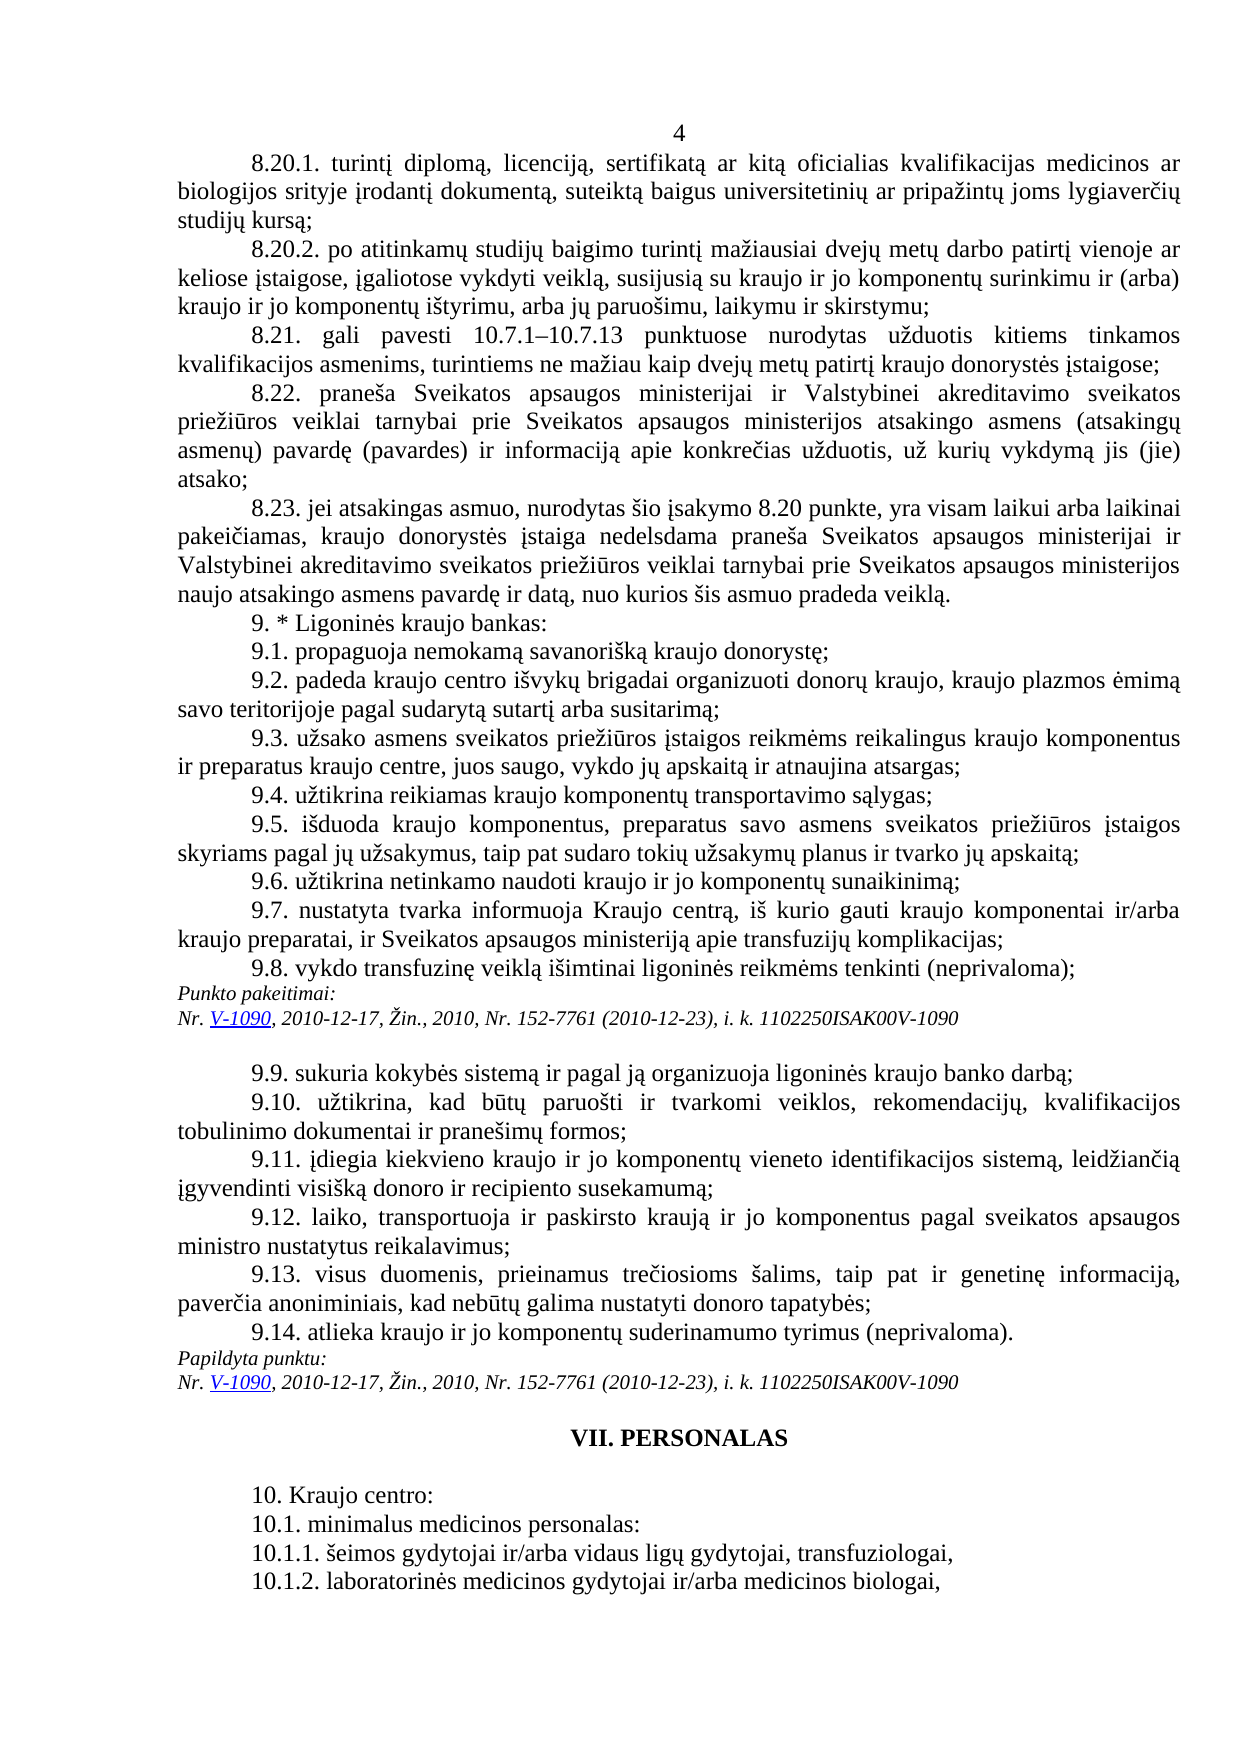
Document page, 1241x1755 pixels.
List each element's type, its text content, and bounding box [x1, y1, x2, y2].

text 8.21. gali pavesti 10.7.1–10.7.13 punktuose nurodytas užduotis kitiems tinkamos kvalifikacijos asmenims, turintiems ne mažiau kaip dvejų metų patirtį kraujo donorystės įstaigose; [177, 320, 1181, 378]
text 9.12. laiko, transportuoja ir paskirsto kraują ir jo komponentus pagal sveikatos apsaugos ministro nustatytus reikalavimus; [177, 1202, 1181, 1259]
text 9.1. propaguoja nemokamą savanorišką kraujo donorystę; [177, 636, 1181, 665]
text 9.2. padeda kraujo centro išvykų brigadai organizuoti donorų kraujo, kraujo plazmos ėmimą savo teritorijoje pagal sudarytą sutartį arba susitarimą; [177, 665, 1181, 723]
text 9.5. išduoda kraujo komponentus, preparatus savo asmens sveikatos priežiūros įstaigos skyriams pagal jų užsakymus, taip pat sudaro tokių užsakymų planus ir tvarko jų apskaitą; [177, 809, 1181, 866]
text 9.3. užsako asmens sveikatos priežiūros įstaigos reikmėms reikalingus kraujo komponentus ir preparatus kraujo centre, juos saugo, vykdo jų apskaitą ir atnaujina atsargas; [177, 723, 1181, 780]
text 9.8. vykdo transfuzinę veiklą išimtinai ligoninės reikmėms tenkinti (neprivaloma); [177, 953, 1181, 981]
text 8.23. jei atsakingas asmuo, nurodytas šio įsakymo 8.20 punkte, yra visam laikui arba laikinai pakeičiamas, kraujo donorystės įstaiga nedelsdama praneša Sveikatos apsaugos ministerijai ir Valstybinei akreditavimo sveikatos priežiūros veiklai tarnybai prie Sveikatos apsaugos ministerijos naujo atsakingo asmens pavardę ir datą, nuo kurios šis asmuo pradeda veiklą. [177, 493, 1181, 608]
text VII. PERSONALAS [177, 1423, 1181, 1451]
text Papildyta punktu: [177, 1346, 1181, 1370]
text Nr. V-1090, 2010-12-17, Žin., 2010, Nr. 152-7761 (2010-12-23), i. k. 1102250ISAK00V-1090 [177, 1370, 1181, 1394]
text 9. * Ligoninės kraujo bankas: [177, 608, 1181, 636]
text 8.20.2. po atitinkamų studijų baigimo turintį mažiausiai dvejų metų darbo patirtį vienoje ar keliose įstaigose, įgaliotose vykdyti veiklą, susijusią su kraujo ir jo komponentų surinkimu ir (arba) kraujo ir jo komponentų ištyrimu, arba jų paruošimu, laikymu ir skirstymu; [177, 234, 1181, 320]
text 10.1.2. laboratorinės medicinos gydytojai ir/arba medicinos biologai, [177, 1566, 1181, 1595]
text 9.11. įdiegia kiekvieno kraujo ir jo komponentų vieneto identifikacijos sistemą, leidžiančią įgyvendinti visišką donoro ir recipiento susekamumą; [177, 1144, 1181, 1202]
text 9.4. užtikrina reikiamas kraujo komponentų transportavimo sąlygas; [177, 780, 1181, 809]
text 10.1. minimalus medicinos personalas: [177, 1509, 1181, 1538]
text 10.1.1. šeimos gydytojai ir/arba vidaus ligų gydytojai, transfuziologai, [177, 1538, 1181, 1566]
text 9.13. visus duomenis, prieinamus trečiosioms šalims, taip pat ir genetinę informaciją, paverčia anoniminiais, kad nebūtų galima nustatyti donoro tapatybės; [177, 1259, 1181, 1317]
text 9.9. sukuria kokybės sistemą ir pagal ją organizuoja ligoninės kraujo banko darbą; [177, 1058, 1181, 1087]
text 9.6. užtikrina netinkamo naudoti kraujo ir jo komponentų sunaikinimą; [177, 866, 1181, 895]
text 9.10. užtikrina, kad būtų paruošti ir tvarkomi veiklos, rekomendacijų, kvalifikacijos tobulinimo dokumentai ir pranešimų formos; [177, 1087, 1181, 1144]
text 10. Kraujo centro: [177, 1480, 1181, 1509]
text 8.22. praneša Sveikatos apsaugos ministerijai ir Valstybinei akreditavimo sveikatos priežiūros veiklai tarnybai prie Sveikatos apsaugos ministerijos atsakingo asmens (atsakingų asmenų) pavardę (pavardes) ir informaciją apie konkrečias užduotis, už kurių vykdymą jis (jie) atsako; [177, 378, 1181, 493]
text 9.7. nustatyta tvarka informuoja Kraujo centrą, iš kurio gauti kraujo komponentai ir/arba kraujo preparatai, ir Sveikatos apsaugos ministeriją apie transfuzijų komplikacijas; [177, 895, 1181, 953]
text Nr. V-1090, 2010-12-17, Žin., 2010, Nr. 152-7761 (2010-12-23), i. k. 1102250ISAK00V-1090 [177, 1005, 1181, 1029]
text 8.20.1. turintį diplomą, licenciją, sertifikatą ar kitą oficialias kvalifikacijas medicinos ar biologijos srityje įrodantį dokumentą, suteiktą baigus universitetinių ar pripažintų joms lygiaverčių studijų kursą; [177, 148, 1181, 234]
text 9.14. atlieka kraujo ir jo komponentų suderinamumo tyrimus (neprivaloma). [177, 1317, 1181, 1346]
text Punkto pakeitimai: [177, 981, 1181, 1005]
